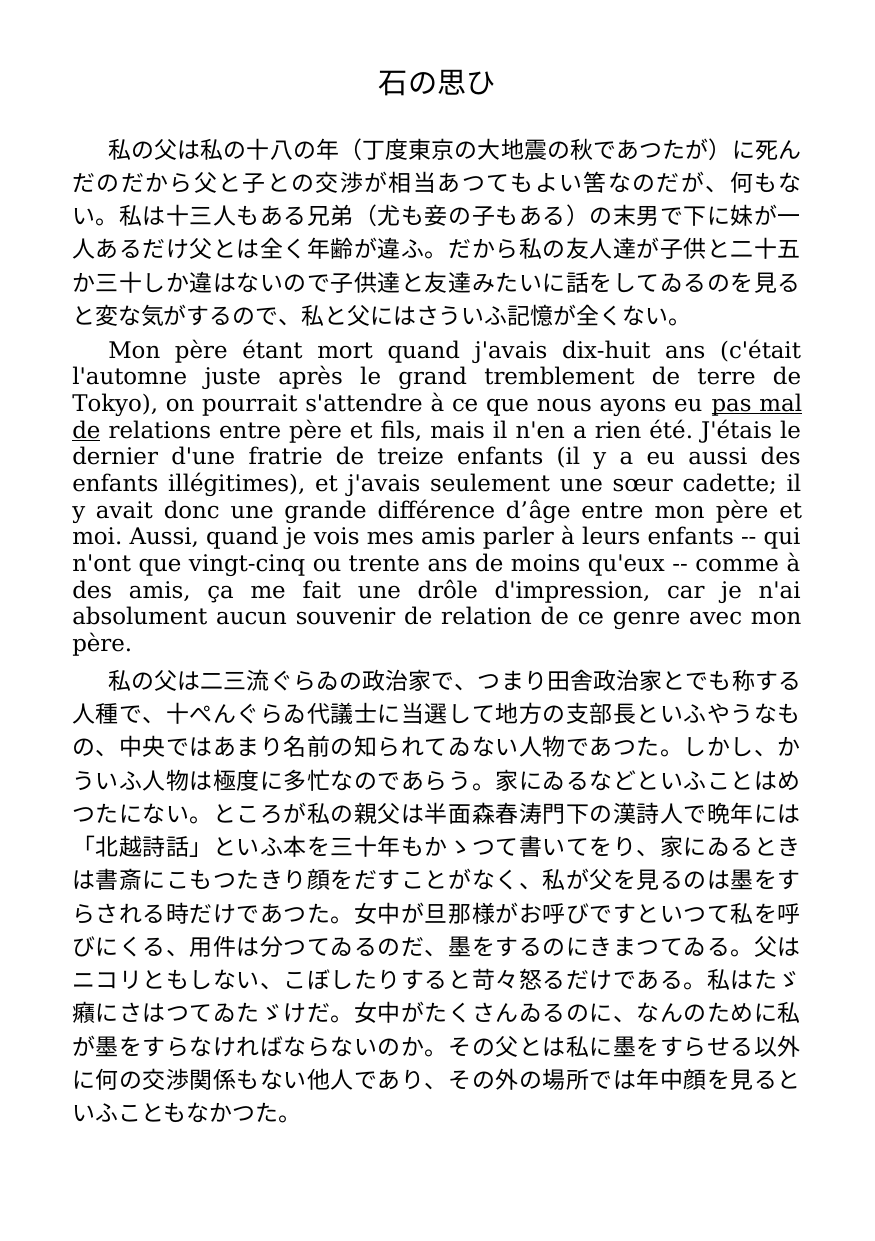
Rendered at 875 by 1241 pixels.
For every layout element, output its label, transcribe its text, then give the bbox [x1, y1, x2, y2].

text Mon père étant mort quand j'avais dix-huit ans (c'était l'automne juste après le grand tremblement de terre de Tokyo), on pourrait s'attendre à ce que nous ayons eu pas mal de relations entre père et fils, mais il n'en a rien été. J'étais le dernier d'une fratrie de treize enfants (il y a eu aussi des enfants illégitimes), et j'avais seulement une sœur cadette; il y avait donc une grande différence d’âge entre mon père et moi. Aussi, quand je vois mes amis parler à leurs enfants -- qui n'ont que vingt-cinq ou trente ans de moins qu'eux -- comme à des amis, ça me fait une drôle d'impression, car je n'ai absolument aucun souvenir de relation de ce genre avec mon père. [72, 337, 802, 657]
text 私の父は二三流ぐらゐの政治家で、つまり田舎政治家とでも称する人種で、十ぺんぐらゐ代議士に当選して地方の支部長といふやうなもの、中央ではあまり名前の知られてゐない人物であつた。しかし、かういふ人物は極度に多忙なのであらう。家にゐるなどといふことはめつたにない。ところが私の親父は半面森春涛門下の漢詩人で晩年には「北越詩話」といふ本を三十年もかゝつて書いてをり、家にゐるときは書斎にこもつたきり顔をだすことがなく、私が父を見るのは墨をすらされる時だけであつた。女中が旦那様がお呼びですといつて私を呼びにくる、用件は分つてゐるのだ、墨をするのにきまつてゐる。父はニコリともしない、こぼしたりすると苛々怒るだけである。私はたゞ癪にさはつてゐたゞけだ。女中がたくさんゐるのに、なんのために私が墨をすらなければならないのか。その父とは私に墨をすらせる以外に何の交渉関係もない他人であり、その外の場所では年中顔を見るといふこともなかつた。 [72, 663, 802, 1128]
subtitle 石の思ひ [36, 60, 838, 102]
text 私の父は私の十八の年（丁度東京の大地震の秋であつたが）に死んだのだから父と子との交渉が相当あつてもよい筈なのだが、何もない。私は十三人もある兄弟（尤も妾の子もある）の末男で下に妹が一人あるだけ父とは全く年齢が違ふ。だから私の友人達が子供と二十五か三十しか違はないので子供達と友達みたいに話をしてゐるのを見ると変な気がするので、私と父にはさういふ記憶が全くない。 [72, 132, 802, 331]
